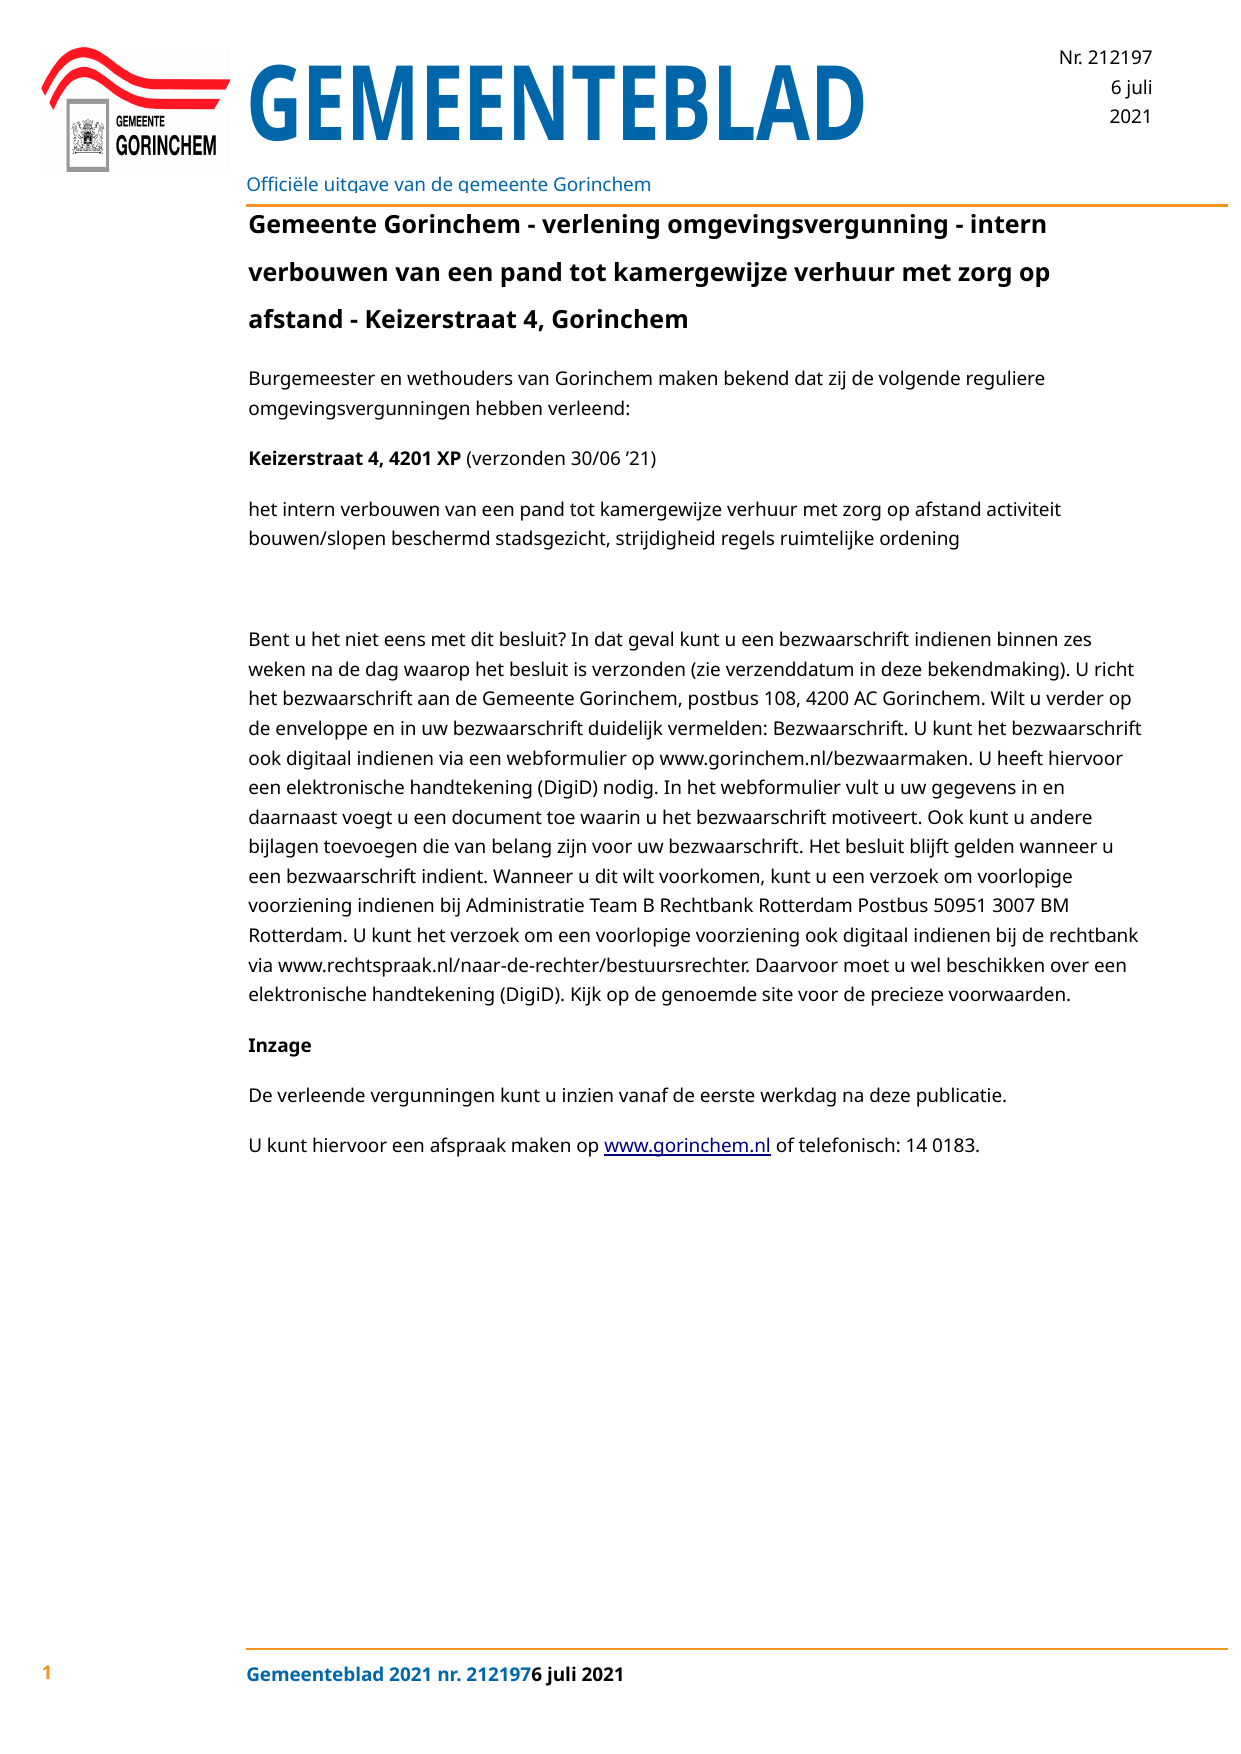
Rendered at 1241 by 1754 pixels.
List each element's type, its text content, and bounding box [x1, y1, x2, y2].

text Gemeente Gorinchem - verlening omgevingsvergunning - intern verbouwen van een pand tot kamergewijze verhuur met zorg op afstand - Keizerstraat 4, Gorinchem [248, 207, 1152, 336]
text De verleende vergunningen kunt u inzien vanaf de eerste werkdag na deze publicatie. [248, 1082, 1152, 1108]
picture [41, 47, 231, 172]
text U kunt hiervoor een afspraak maken op www.gorinchem.nl of telefonisch: 14 0183. [248, 1133, 1152, 1158]
text het intern verbouwen van een pand tot kamergewijze verhuur met zorg op afstand activiteit bouwen/slopen beschermd stadsgezicht, strijdigheid regels ruimtelijke ordening [248, 496, 1152, 551]
text Bent u het niet eens met dit besluit? In dat geval kunt u een bezwaarschrift indienen binnen zes weken na de dag waarop het besluit is verzonden (zie verzenddatum in deze bekendmaking). U richt het bezwaarschrift aan de Gemeente Gorinchem, postbus 108, 4200 AC Gorinchem. Wilt u verder op de enveloppe en in uw bezwaarschrift duidelijk vermelden: Bezwaarschrift. U kunt het bezwaarschrift ook digitaal indienen via een webformulier op www.gorinchem.nl/bezwaarmaken. U heeft hiervoor een elektronische handtekening (DigiD) nodig. In het webformulier vult u uw gegevens in en daarnaast voegt u een document toe waarin u het bezwaarschrift motiveert. Ook kunt u andere bijlagen toevoegen die van belang zijn voor uw bezwaarschrift. Het besluit blijft gelden wanneer u een bezwaarschrift indient. Wanneer u dit wilt voorkomen, kunt u een verzoek om voorlopige voorziening indienen bij Administratie Team B Rechtbank Rotterdam Postbus 50951 3007 BM Rotterdam. U kunt het verzoek om een voorlopige voorziening ook digitaal indienen bij de rechtbank via www.rechtspraak.nl/naar-de-rechter/bestuursrechter. Daarvoor moet u wel beschikken over een elektronische handtekening (DigiD). Kijk op de genoemde site voor de precieze voorwaarden. [248, 626, 1152, 1007]
text Inzage [248, 1032, 1152, 1057]
text Keizerstraat 4, 4201 XP (verzonden 30/06 ’21) [248, 446, 1152, 471]
text Burgemeester en wethouders van Gorinchem maken bekend dat zij de volgende reguliere omgevingsvergunningen hebben verleend: [248, 366, 1152, 421]
